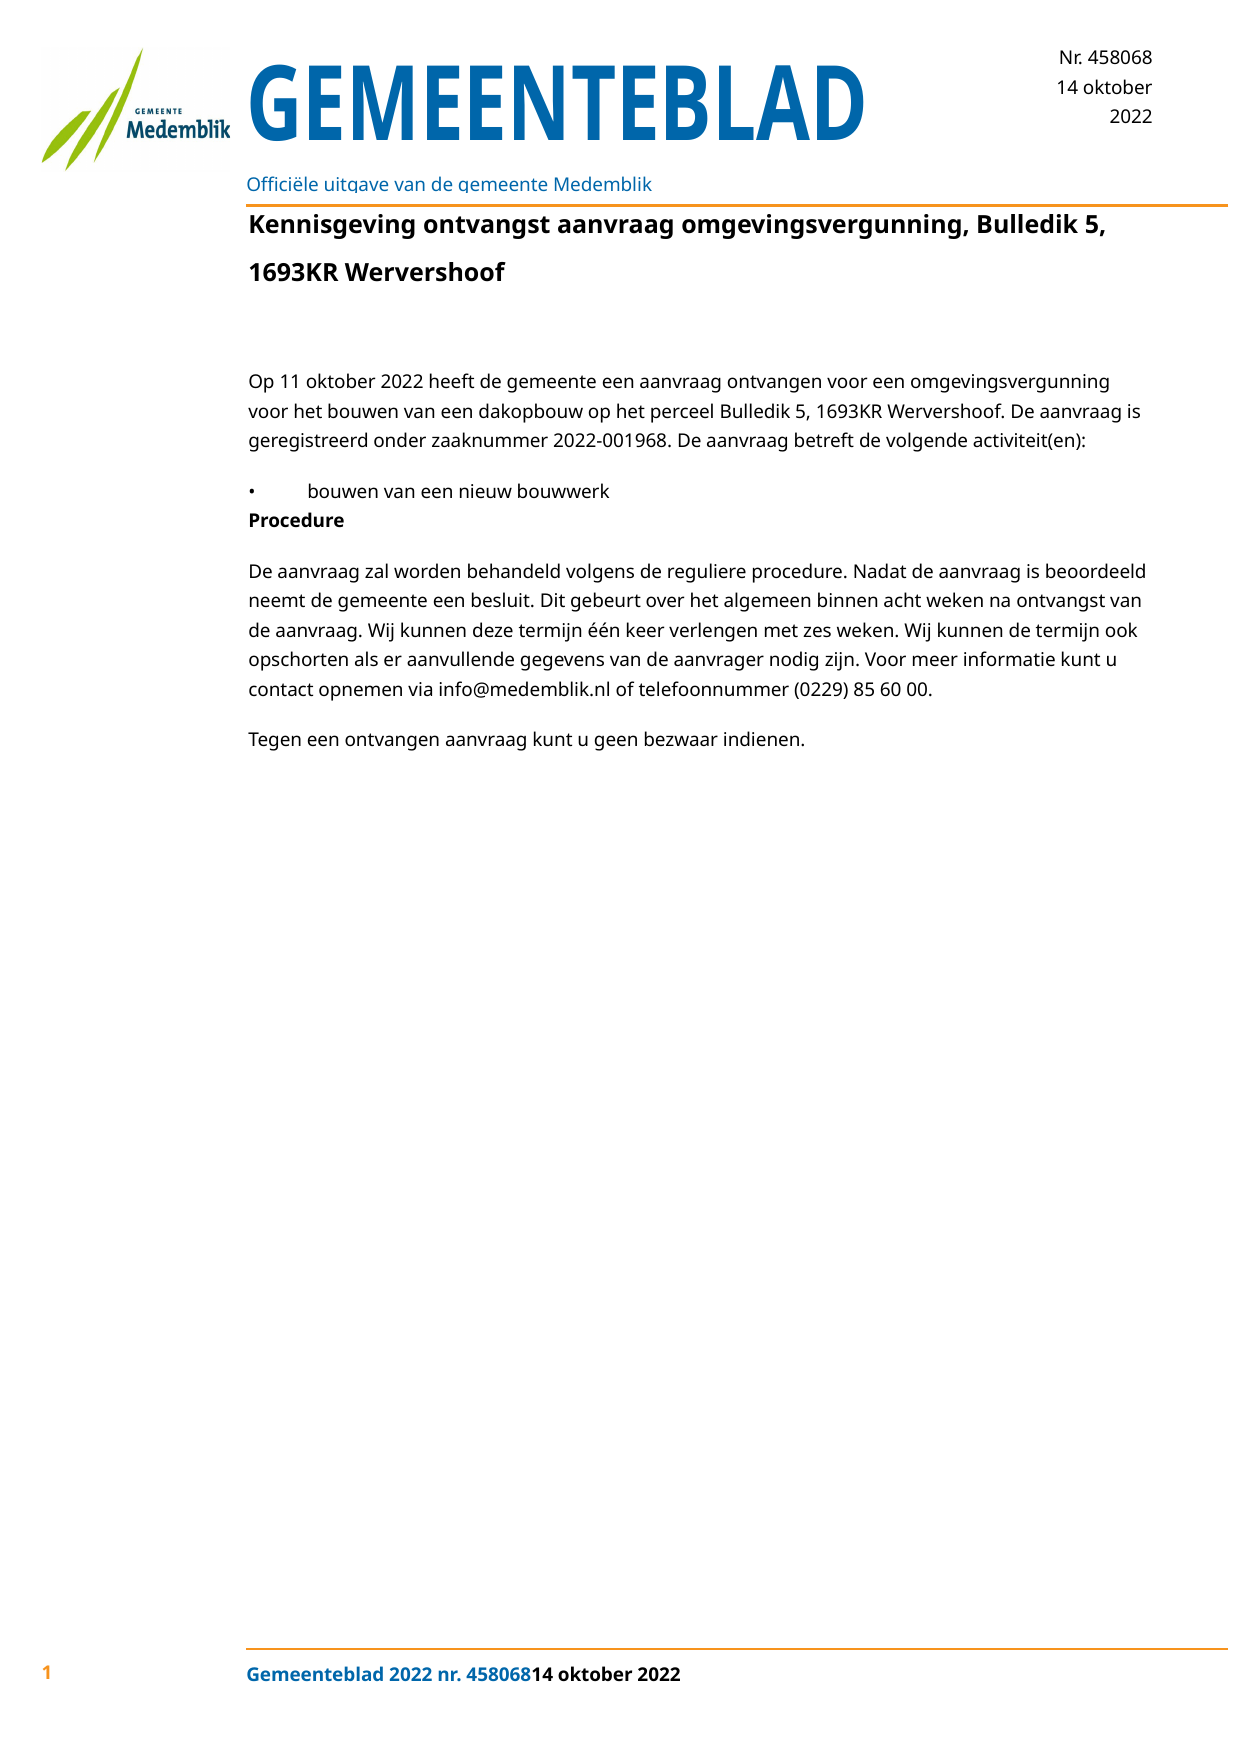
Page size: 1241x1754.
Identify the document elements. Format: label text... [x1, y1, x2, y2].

list bouwen van een nieuw bouwwerk [248, 478, 1152, 504]
picture [41, 47, 231, 172]
text Tegen een ontvangen aanvraag kunt u geen bezwaar indienen. [248, 727, 1152, 752]
text De aanvraag zal worden behandeld volgens de reguliere procedure. Nadat de aanvraag is beoordeeld neemt de gemeente een besluit. Dit gebeurt over het algemeen binnen acht weken na ontvangst van de aanvraag. Wij kunnen deze termijn één keer verlengen met zes weken. Wij kunnen de termijn ook opschorten als er aanvullende gegevens van de aanvrager nodig zijn. Voor meer informatie kunt u contact opnemen via info@medemblik.nl of telefoonnummer (0229) 85 60 00. [248, 558, 1152, 702]
text Procedure [248, 507, 1152, 533]
text Kennisgeving ontvangst aanvraag omgevingsvergunning, Bulledik 5, 1693KR Wervershoof [248, 207, 1152, 288]
text Op 11 oktober 2022 heeft de gemeente een aanvraag ontvangen voor een omgevingsvergunning voor het bouwen van een dakopbouw op het perceel Bulledik 5, 1693KR Wervershoof. De aanvraag is geregistreerd onder zaaknummer 2022-001968. De aanvraag betreft de volgende activiteit(en): [248, 368, 1152, 453]
